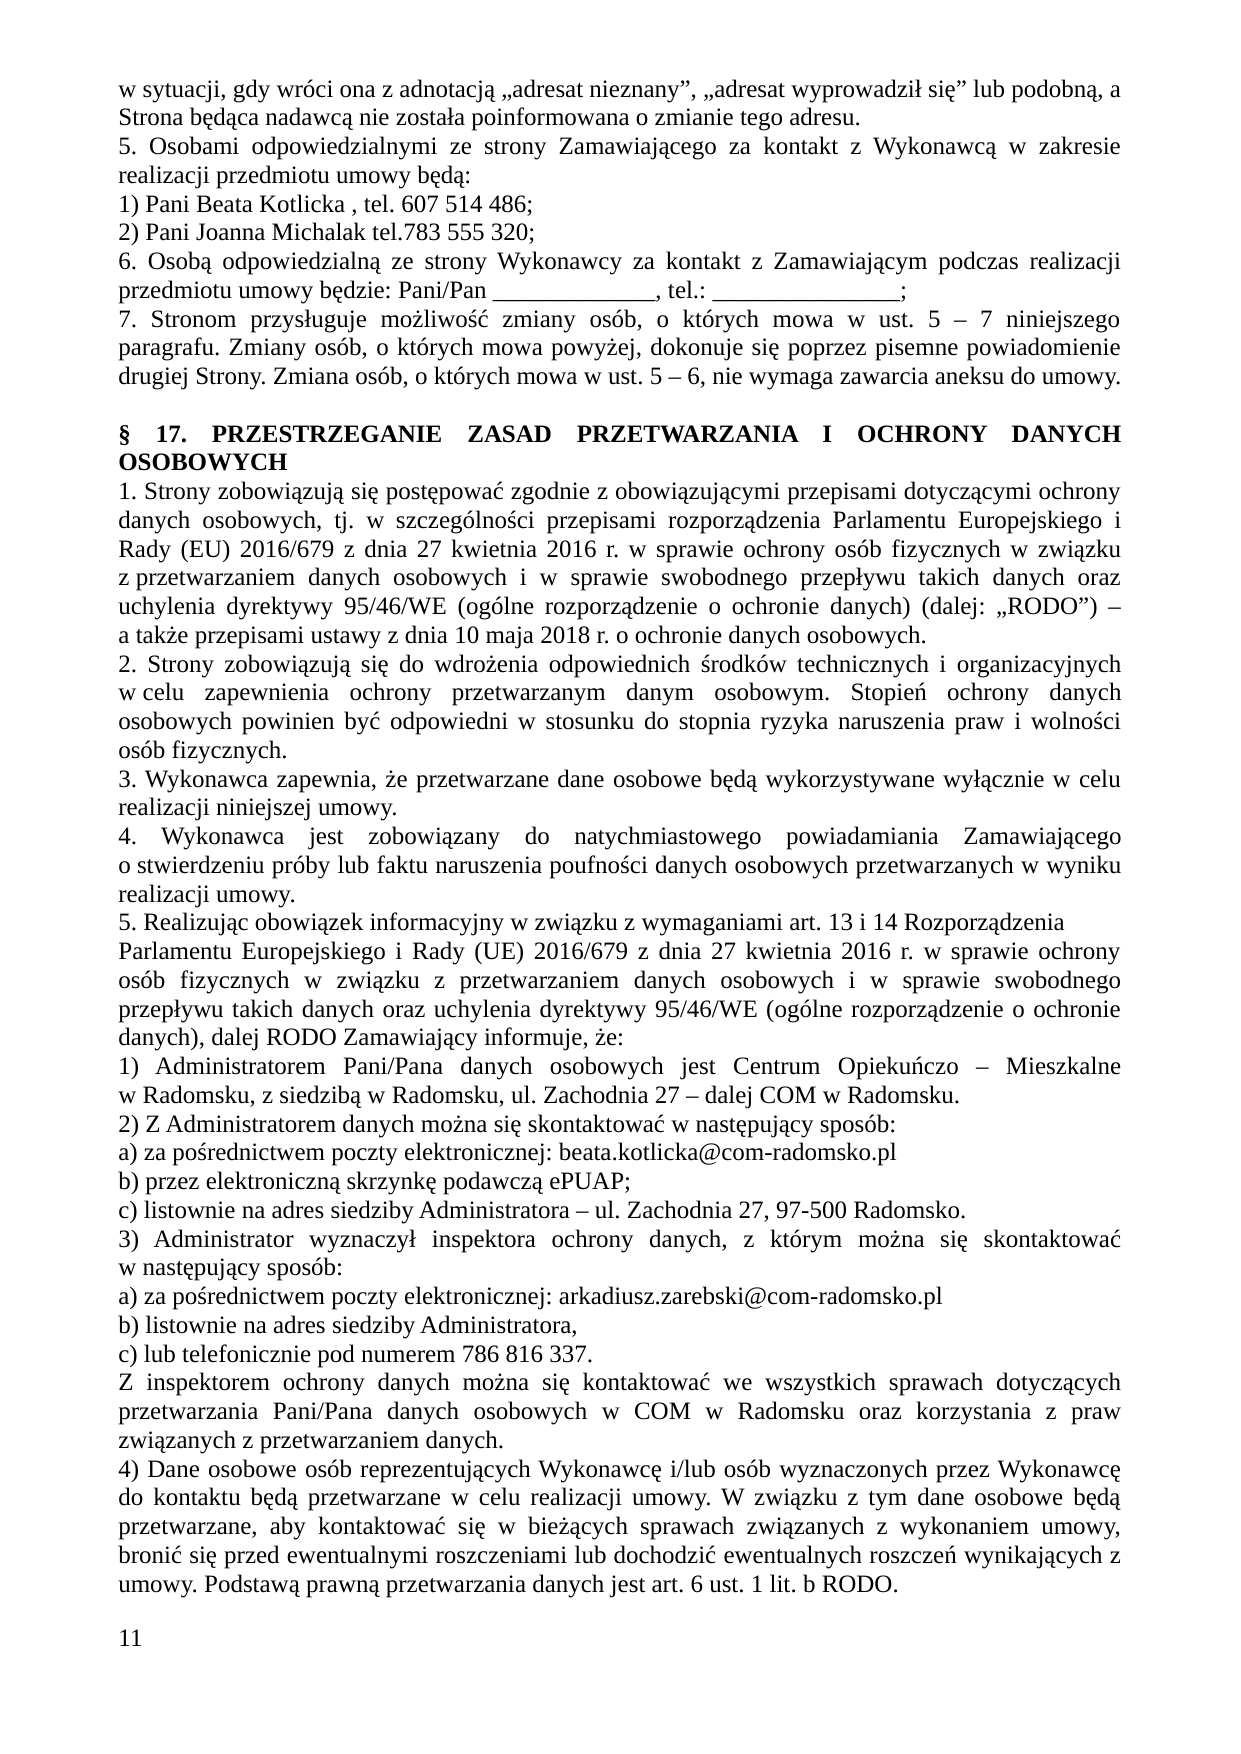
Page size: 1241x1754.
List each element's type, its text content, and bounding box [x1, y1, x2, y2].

text 2) Pani Joanna Michalak tel.783 555 320; [118, 217, 1122, 246]
text 3) Administrator wyznaczył inspektora ochrony danych, z którym można się skontaktować w następujący sposób: [118, 1224, 1122, 1281]
text 4) Dane osobowe osób reprezentujących Wykonawcę i/lub osób wyznaczonych przez Wykonawcę do kontaktu będą przetwarzane w celu realizacji umowy. W związku z tym dane osobowe będą przetwarzane, aby kontaktować się w bieżących sprawach związanych z wykonaniem umowy, bronić się przed ewentualnymi roszczeniami lub dochodzić ewentualnych roszczeń wynikających z umowy. Podstawą prawną przetwarzania danych jest art. 6 ust. 1 lit. b RODO. [118, 1454, 1122, 1597]
text 7. Stronom przysługuje możliwość zmiany osób, o których mowa w ust. 5 – 7 niniejszego paragrafu. Zmiany osób, o których mowa powyżej, dokonuje się poprzez pisemne powiadomienie drugiej Strony. Zmiana osób, o których mowa w ust. 5 – 6, nie wymaga zawarcia aneksu do umowy. [118, 304, 1122, 390]
text 5. Osobami odpowiedzialnymi ze strony Zamawiającego za kontakt z Wykonawcą w zakresie realizacji przedmiotu umowy będą: [118, 131, 1122, 189]
text b) przez elektroniczną skrzynkę podawczą ePUAP; [118, 1166, 1122, 1195]
text 1) Pani Beata Kotlicka , tel. 607 514 486; [118, 189, 1122, 217]
text 6. Osobą odpowiedzialną ze strony Wykonawcy za kontakt z Zamawiającym podczas realizacji przedmiotu umowy będzie: Pani/Pan _____________, tel.: _______________; [118, 246, 1122, 304]
text 5. Realizując obowiązek informacyjny w związku z wymaganiami art. 13 i 14 Rozporządzenia [118, 907, 1122, 936]
text Z inspektorem ochrony danych można się kontaktować we wszystkich sprawach dotyczących przetwarzania Pani/Pana danych osobowych w COM w Radomsku oraz korzystania z praw związanych z przetwarzaniem danych. [118, 1367, 1122, 1454]
text c) listownie na adres siedziby Administratora – ul. Zachodnia 27, 97-500 Radomsko. [118, 1195, 1122, 1224]
text c) lub telefonicznie pod numerem 786 816 337. [118, 1339, 1122, 1367]
text § 17. PRZESTRZEGANIE ZASAD PRZETWARZANIA I OCHRONY DANYCH OSOBOWYCH [118, 419, 1122, 476]
text 1. Strony zobowiązują się postępować zgodnie z obowiązującymi przepisami dotyczącymi ochrony danych osobowych, tj. w szczególności przepisami rozporządzenia Parlamentu Europejskiego i Rady (EU) 2016/679 z dnia 27 kwietnia 2016 r. w sprawie ochrony osób fizycznych w związku z przetwarzaniem danych osobowych i w sprawie swobodnego przepływu takich danych oraz uchylenia dyrektywy 95/46/WE (ogólne rozporządzenie o ochronie danych) (dalej: „RODO”) – a także przepisami ustawy z dnia 10 maja 2018 r. o ochronie danych osobowych. [118, 476, 1122, 649]
text 1) Administratorem Pani/Pana danych osobowych jest Centrum Opiekuńczo – Mieszkalne w Radomsku, z siedzibą w Radomsku, ul. Zachodnia 27 – dalej COM w Radomsku. [118, 1051, 1122, 1109]
text b) listownie na adres siedziby Administratora, [118, 1310, 1122, 1339]
text Parlamentu Europejskiego i Rady (UE) 2016/679 z dnia 27 kwietnia 2016 r. w sprawie ochrony osób fizycznych w związku z przetwarzaniem danych osobowych i w sprawie swobodnego przepływu takich danych oraz uchylenia dyrektywy 95/46/WE (ogólne rozporządzenie o ochronie danych), dalej RODO Zamawiający informuje, że: [118, 936, 1122, 1051]
text 3. Wykonawca zapewnia, że przetwarzane dane osobowe będą wykorzystywane wyłącznie w celu realizacji niniejszej umowy. [118, 764, 1122, 821]
text a) za pośrednictwem poczty elektronicznej: arkadiusz.zarebski@com-radomsko.pl [118, 1281, 1122, 1310]
text 2) Z Administratorem danych można się skontaktować w następujący sposób: [118, 1109, 1122, 1137]
text w sytuacji, gdy wróci ona z adnotacją „adresat nieznany”, „adresat wyprowadził się” lub podobną, a Strona będąca nadawcą nie została poinformowana o zmianie tego adresu. [118, 74, 1122, 131]
text 2. Strony zobowiązują się do wdrożenia odpowiednich środków technicznych i organizacyjnych w celu zapewnienia ochrony przetwarzanym danym osobowym. Stopień ochrony danych osobowych powinien być odpowiedni w stosunku do stopnia ryzyka naruszenia praw i wolności osób fizycznych. [118, 649, 1122, 764]
text a) za pośrednictwem poczty elektronicznej: beata.kotlicka@com-radomsko.pl [118, 1137, 1122, 1166]
text 4. Wykonawca jest zobowiązany do natychmiastowego powiadamiania Zamawiającego o stwierdzeniu próby lub faktu naruszenia poufności danych osobowych przetwarzanych w wyniku realizacji umowy. [118, 821, 1122, 907]
